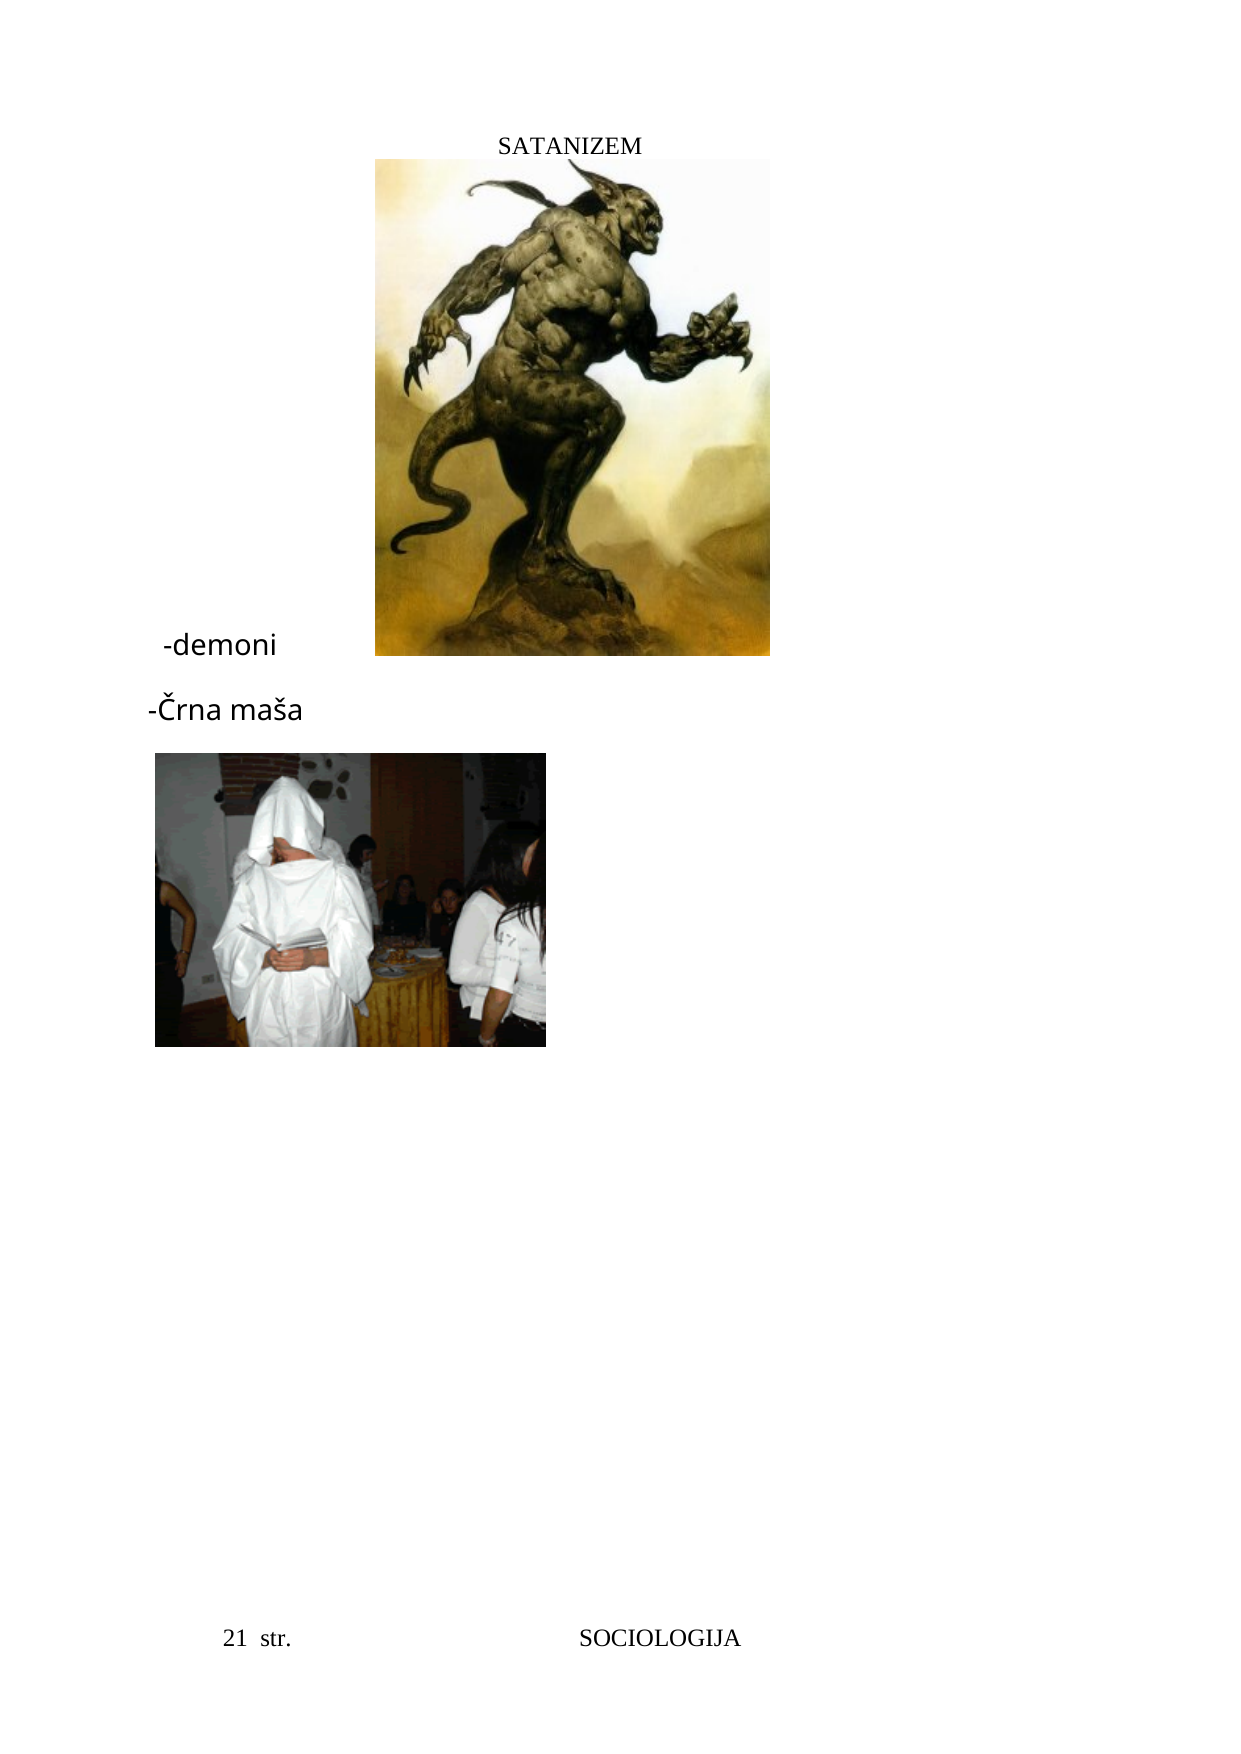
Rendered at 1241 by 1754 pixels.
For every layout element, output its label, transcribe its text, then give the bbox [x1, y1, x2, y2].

text -demoni [148, 160, 1093, 664]
picture [155, 753, 546, 1047]
text -Črna maša [148, 689, 1093, 729]
picture [375, 159, 770, 656]
